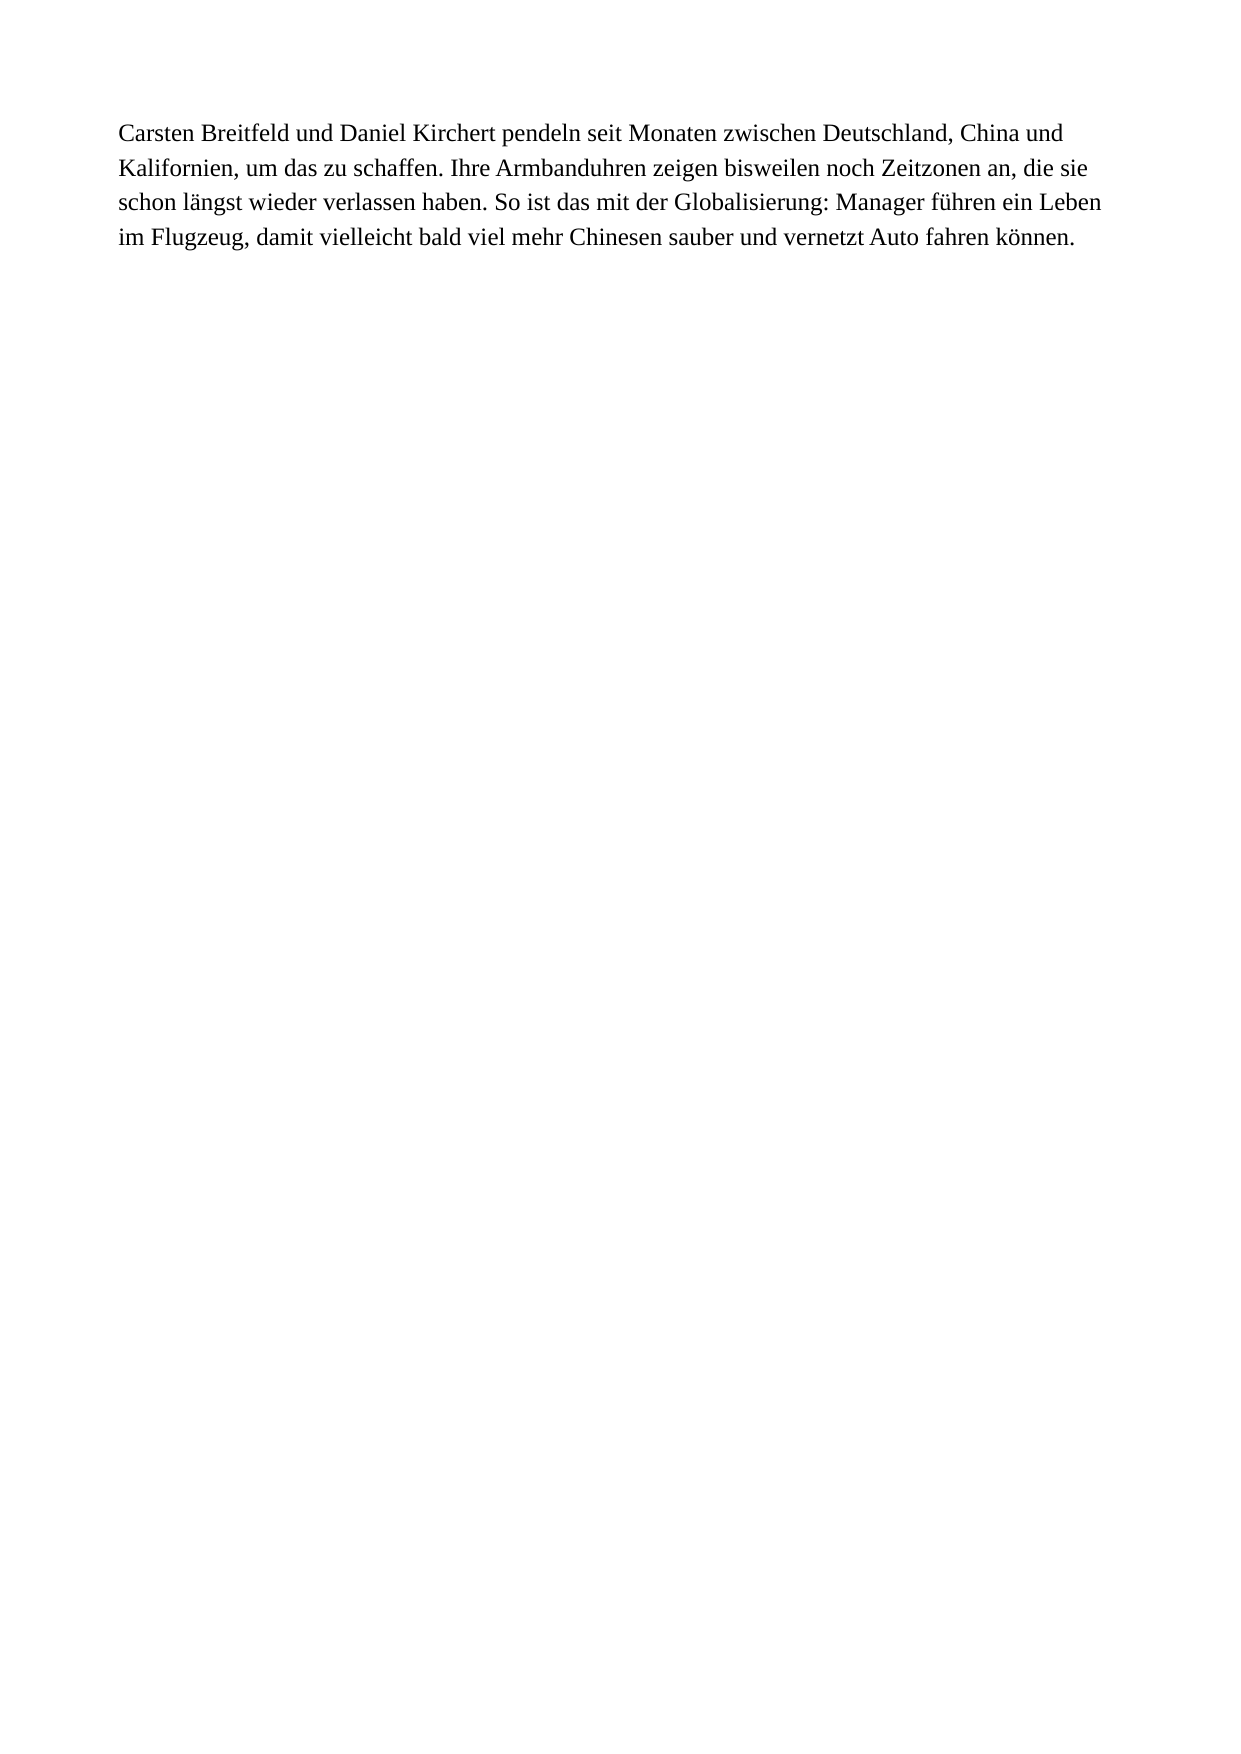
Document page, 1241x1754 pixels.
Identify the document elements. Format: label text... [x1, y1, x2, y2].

text Carsten Breitfeld und Daniel Kirchert pendeln seit Monaten zwischen Deutschland, China und Kalifornien, um das zu schaffen. Ihre Armbanduhren zeigen bisweilen noch Zeitzonen an, die sie schon längst wieder verlassen haben. So ist das mit der Globalisierung: Manager führen ein Leben im Flugzeug, damit vielleicht bald viel mehr Chinesen sauber und vernetzt Auto fahren können. [118, 118, 1122, 250]
